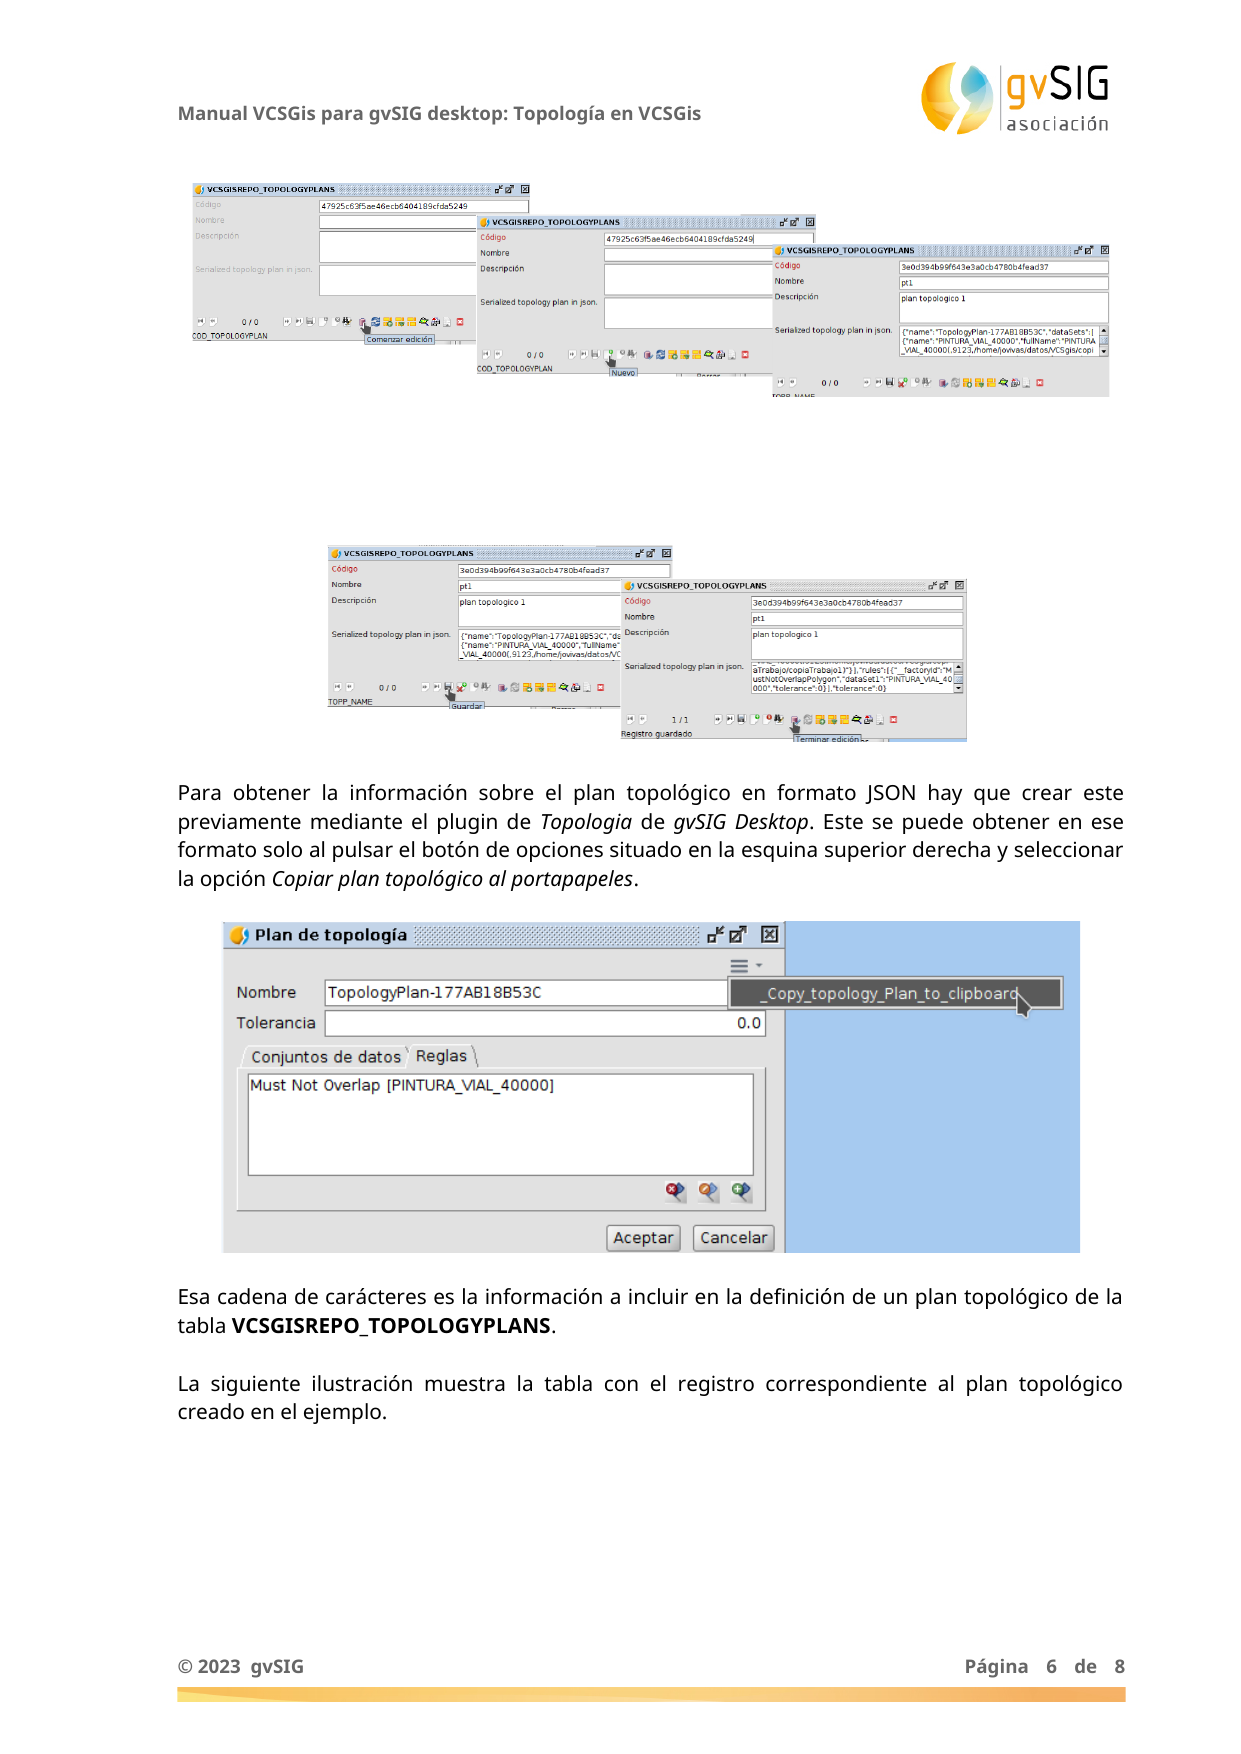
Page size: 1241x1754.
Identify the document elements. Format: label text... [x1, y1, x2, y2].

picture [204, 545, 1098, 749]
text Esa cadena de carácteres es la información a incluir en la definición de un plan topológico de la tabla VCSGISREPO_TOPOLOGYPLANS. [177, 1282, 1125, 1339]
picture [192, 183, 1110, 397]
picture [177, 1687, 1126, 1702]
text La siguiente ilustración muestra la tabla con el registro correspondiente al plan topológico creado en el ejemplo. [177, 1369, 1125, 1426]
picture [221, 921, 1081, 1253]
picture [902, 47, 1122, 148]
text Para obtener la información sobre el plan topológico en formato JSON hay que crear este previamente mediante el plugin de Topologia de gvSIG Desktop. Este se puede obtener en ese formato solo al pulsar el botón de opciones situado en la esquina superior derecha y seleccionar la opción Copiar plan topológico al portapapeles. [177, 778, 1125, 892]
